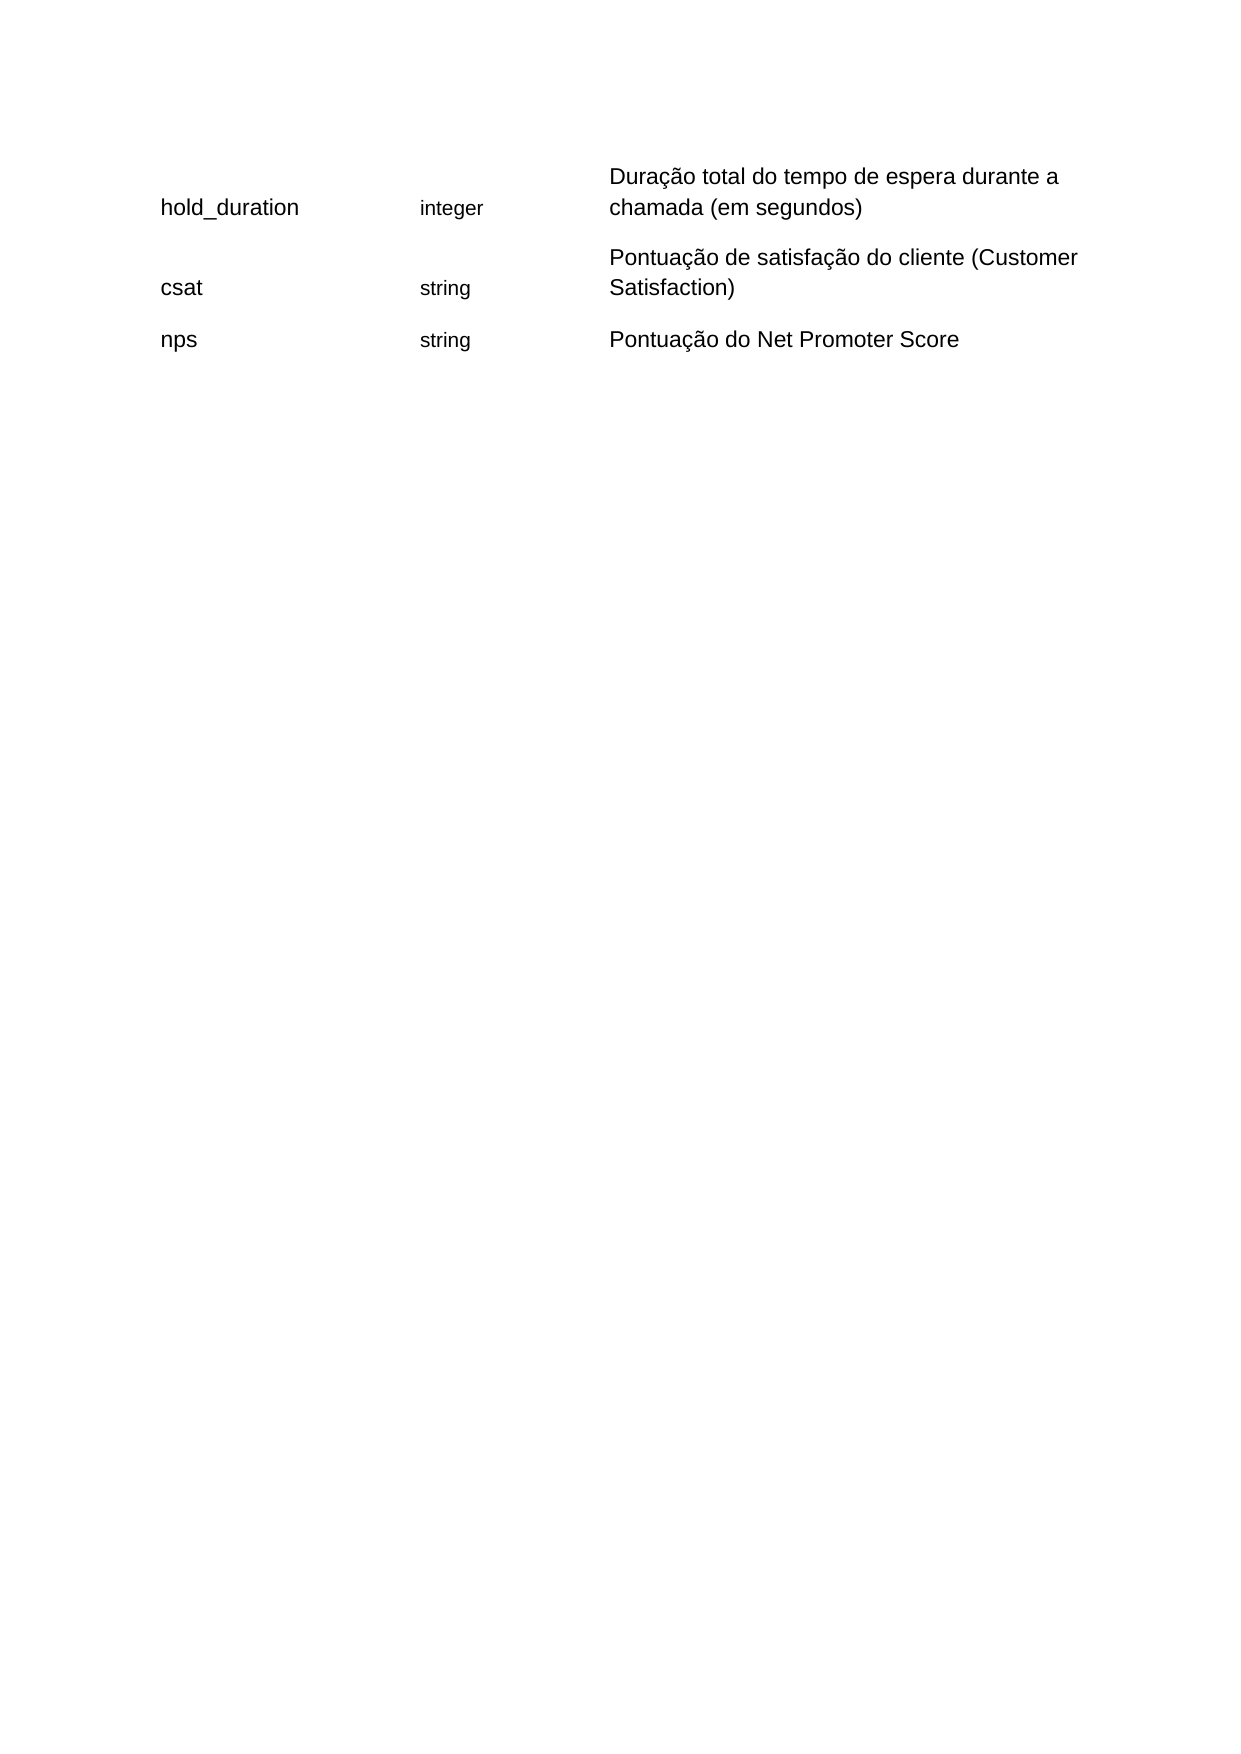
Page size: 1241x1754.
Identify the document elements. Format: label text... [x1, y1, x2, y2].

table_cell Pontuação de satisfação do cliente (Customer Satisfaction) [599, 230, 1090, 310]
table_cell Pontuação do Net Promoter Score [599, 310, 1090, 362]
table_cell integer [409, 150, 599, 230]
table_cell hold_duration [150, 150, 409, 230]
table_cell csat [150, 230, 409, 310]
table_cell Duração total do tempo de espera durante a chamada (em segundos) [599, 150, 1090, 230]
table_cell string [409, 230, 599, 310]
table_cell string [409, 310, 599, 362]
table_cell nps [150, 310, 409, 362]
